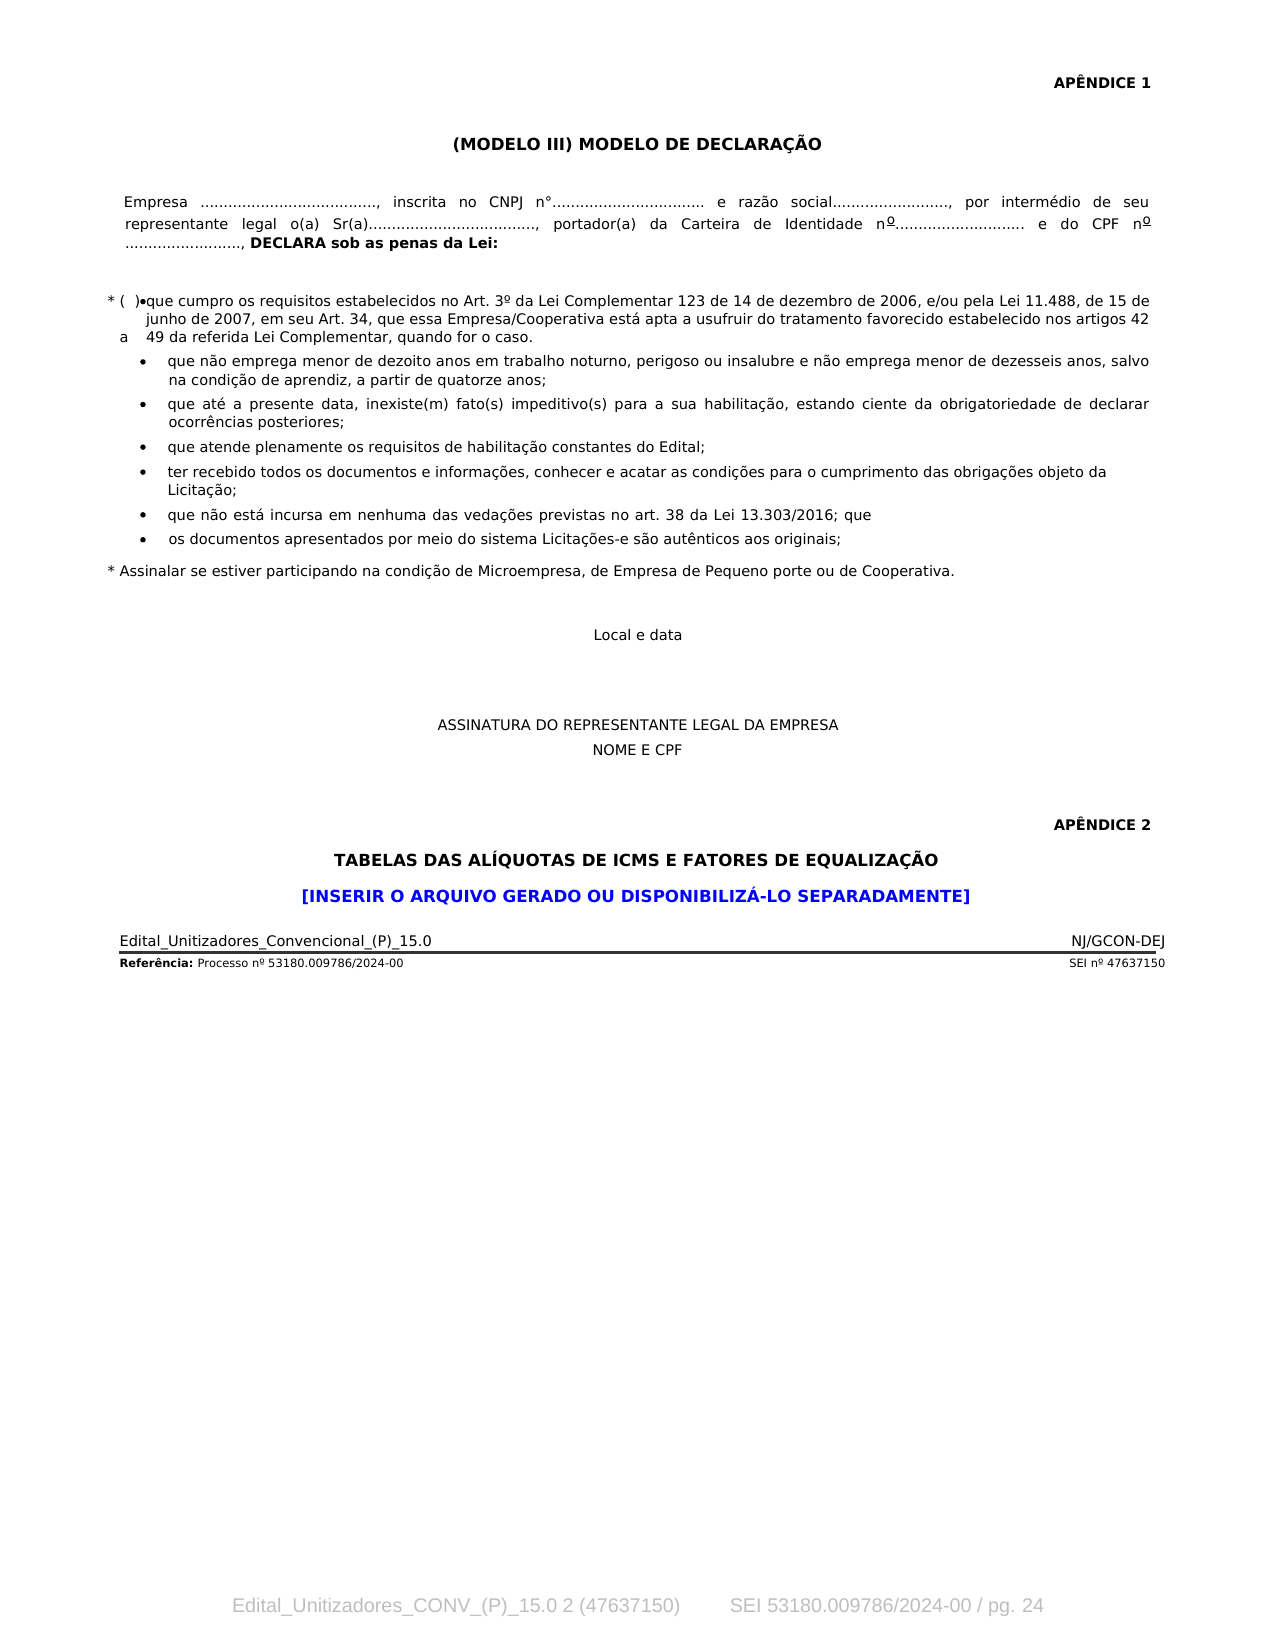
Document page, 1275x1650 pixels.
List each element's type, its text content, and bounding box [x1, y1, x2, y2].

text Licitação; [141, 482, 1151, 499]
text que não emprega menor de dezoito anos em trabalho noturno, perigoso ou insalubre e não emprega menor de dezesseis anos, salvo na condição de aprendiz, a partir de quatorze anos; [141, 353, 1151, 388]
text NOME E CPF [119, 742, 1155, 758]
text APÊNDICE 1 [119, 75, 1151, 92]
subtitle (MODELO III) MODELO DE DECLARAÇÃO [119, 134, 1155, 154]
text que atende plenamente os requisitos de habilitação constantes do Edital; [141, 439, 1151, 456]
text ter recebido todos os documentos e informações, conhecer e acatar as condições para o cumprimento das obrigações objeto da [141, 464, 1151, 481]
text Edital_Unitizadores_Convencional_(P)_15.0 NJ/GCON-DEJ [119, 932, 1165, 949]
list Assinalar se estiver participando na condição de Microempresa, de Empresa de Pequeno porte ou de Cooperativa. [107, 563, 1151, 580]
text APÊNDICE 2 [119, 816, 1151, 833]
text ASSINATURA DO REPRESENTANTE LEGAL DA EMPRESA [119, 717, 1157, 734]
subtitle TABELAS DAS ALÍQUOTAS DE ICMS E FATORES DE EQUALIZAÇÃO [119, 851, 1153, 870]
text Referência: Processo nº 53180.009786/2024-00 SEI nº 47637150 [119, 957, 1165, 970]
text [INSERIR O ARQUIVO GERADO OU DISPONIBILIZÁ-LO SEPARADAMENTE] [119, 887, 1153, 906]
list ( ) que cumpro os requisitos estabelecidos no Art. 3º da Lei Complementar 123 de 14 de dezembro de 2006, e/ou pela Lei 11.488, de 15 de junho de 2007, em seu Art. 34, que essa Empresa/Cooperativa está apta a usufruir do tratamento favorecido estabelecido nos artigos 42 a 49 da referida Lei Complementar, quando for o caso. [107, 292, 1151, 346]
text Local e data [119, 627, 1156, 644]
text Empresa ......................................, inscrita no CNPJ n°................................. e razão social........................., por intermédio de seu representante legal o(a) Sr(a)...................................., portador(a) da Carteira de Identidade no............................ e do CPF no ........................., DECLARA sob as penas da Lei: [124, 194, 1151, 252]
text que não está incursa em nenhuma das vedações previstas no art. 38 da Lei 13.303/2016; que os documentos apresentados por meio do sistema Licitações-e são autênticos aos originais; [141, 506, 873, 548]
text que até a presente data, inexiste(m) fato(s) impeditivo(s) para a sua habilitação, estando ciente da obrigatoriedade de declarar ocorrências posteriores; [141, 396, 1151, 431]
